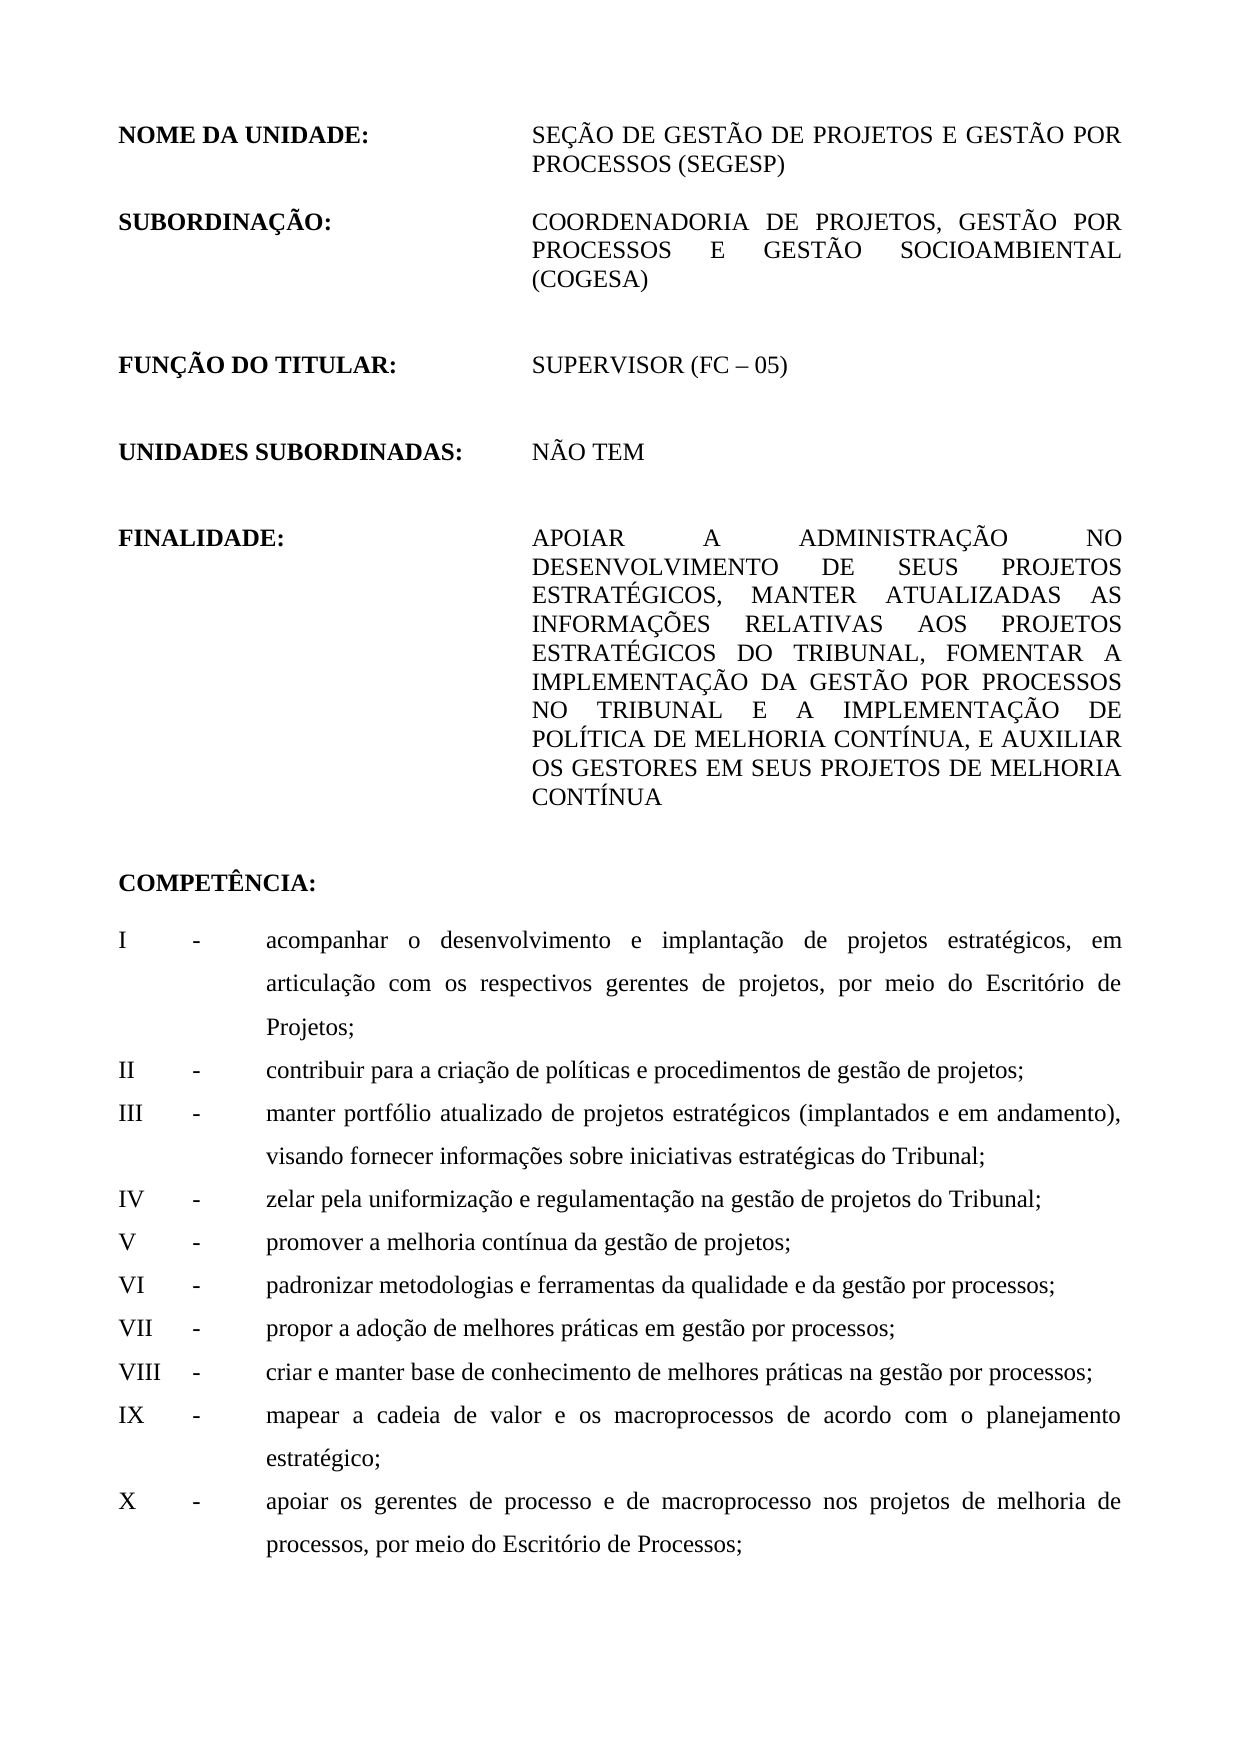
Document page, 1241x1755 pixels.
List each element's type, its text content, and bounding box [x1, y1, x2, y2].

text SUBORDINAÇÃO: COORDENADORIA DE PROJETOS, GESTÃO POR PROCESSOS E GESTÃO SOCIOAMBIENTAL (COGESA) [118, 207, 1122, 293]
text I - acompanhar o desenvolvimento e implantação de projetos estratégicos, em articulação com os respectivos gerentes de projetos, por meio do Escritório de Projetos; [118, 925, 1122, 1040]
text VI - padronizar metodologias e ferramentas da qualidade e da gestão por processos; [118, 1270, 1122, 1299]
text X - apoiar os gerentes de processo e de macroprocesso nos projetos de melhoria de processos, por meio do Escritório de Processos; [118, 1486, 1122, 1558]
text FINALIDADE: APOIAR A ADMINISTRAÇÃO NO DESENVOLVIMENTO DE SEUS PROJETOS ESTRATÉGICOS, MANTER ATUALIZADAS AS INFORMAÇÕES RELATIVAS AOS PROJETOS ESTRATÉGICOS DO TRIBUNAL, FOMENTAR A IMPLEMENTAÇÃO DA GESTÃO POR PROCESSOS NO TRIBUNAL E A IMPLEMENTAÇÃO DE POLÍTICA DE MELHORIA CONTÍNUA, E AUXILIAR OS GESTORES EM SEUS PROJETOS DE MELHORIA CONTÍNUA [118, 523, 1122, 810]
text III - manter portfólio atualizado de projetos estratégicos (implantados e em andamento), visando fornecer informações sobre iniciativas estratégicas do Tribunal; [118, 1098, 1122, 1170]
text V - promover a melhoria contínua da gestão de projetos; [118, 1227, 1122, 1256]
text FUNÇÃO DO TITULAR: SUPERVISOR (FC – 05) [118, 350, 1122, 379]
text VII - propor a adoção de melhores práticas em gestão por processos; [118, 1313, 1122, 1342]
text VIII - criar e manter base de conhecimento de melhores práticas na gestão por processos; [118, 1357, 1122, 1385]
text IX - mapear a cadeia de valor e os macroprocessos de acordo com o planejamento estratégico; [118, 1400, 1122, 1472]
text IV - zelar pela uniformização e regulamentação na gestão de projetos do Tribunal; [118, 1184, 1122, 1213]
subtitle COMPETÊNCIA: [118, 868, 1122, 897]
text UNIDADES SUBORDINADAS: NÃO TEM [118, 437, 1122, 465]
text NOME DA UNIDADE: SEÇÃO DE GESTÃO DE PROJETOS E GESTÃO POR PROCESSOS (SEGESP) [118, 120, 1122, 178]
text II - contribuir para a criação de políticas e procedimentos de gestão de projetos; [118, 1055, 1122, 1083]
